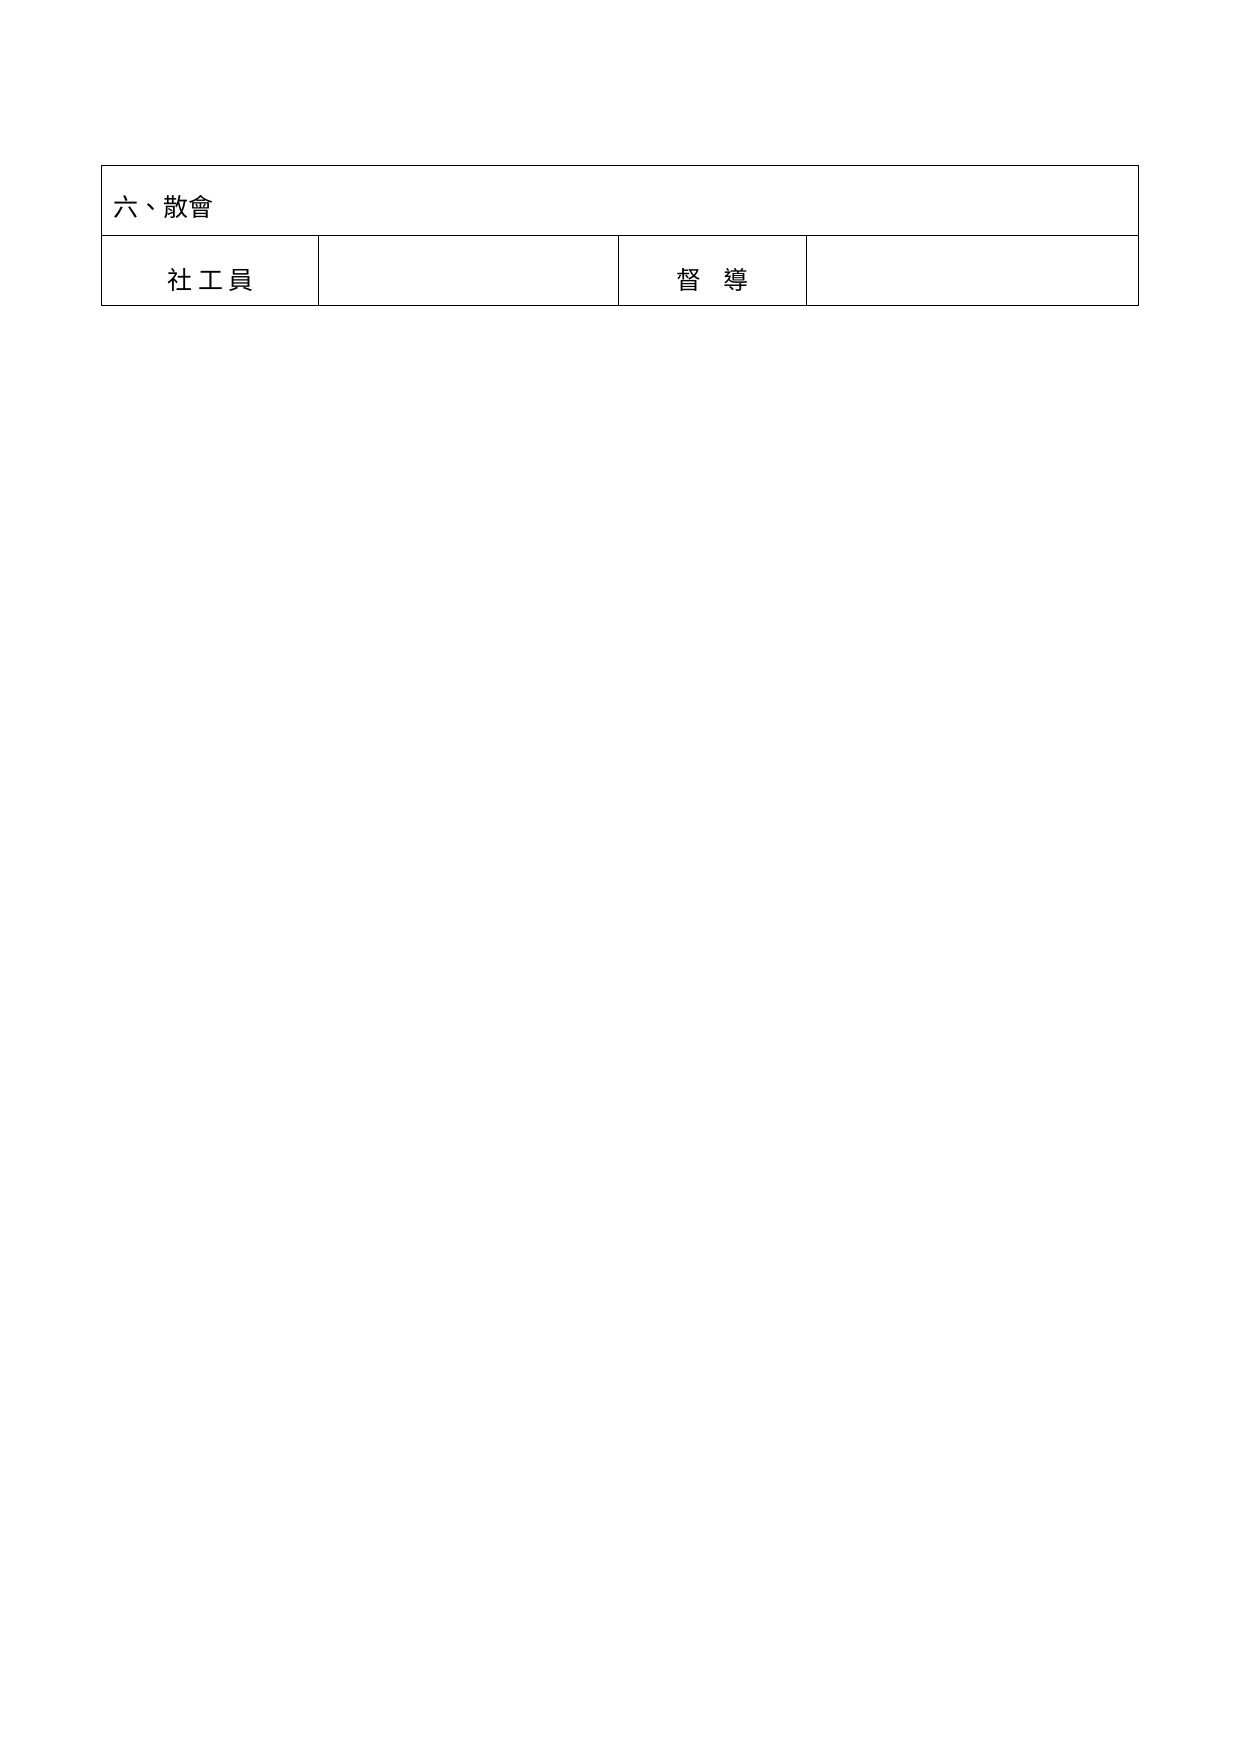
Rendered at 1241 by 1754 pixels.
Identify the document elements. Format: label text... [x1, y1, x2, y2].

table_cell 社 工 員 [102, 236, 318, 305]
table_cell [807, 236, 1138, 305]
table_cell [319, 236, 618, 305]
table_cell 督 導 [619, 236, 806, 305]
table_cell 六、散會 [102, 166, 1138, 235]
